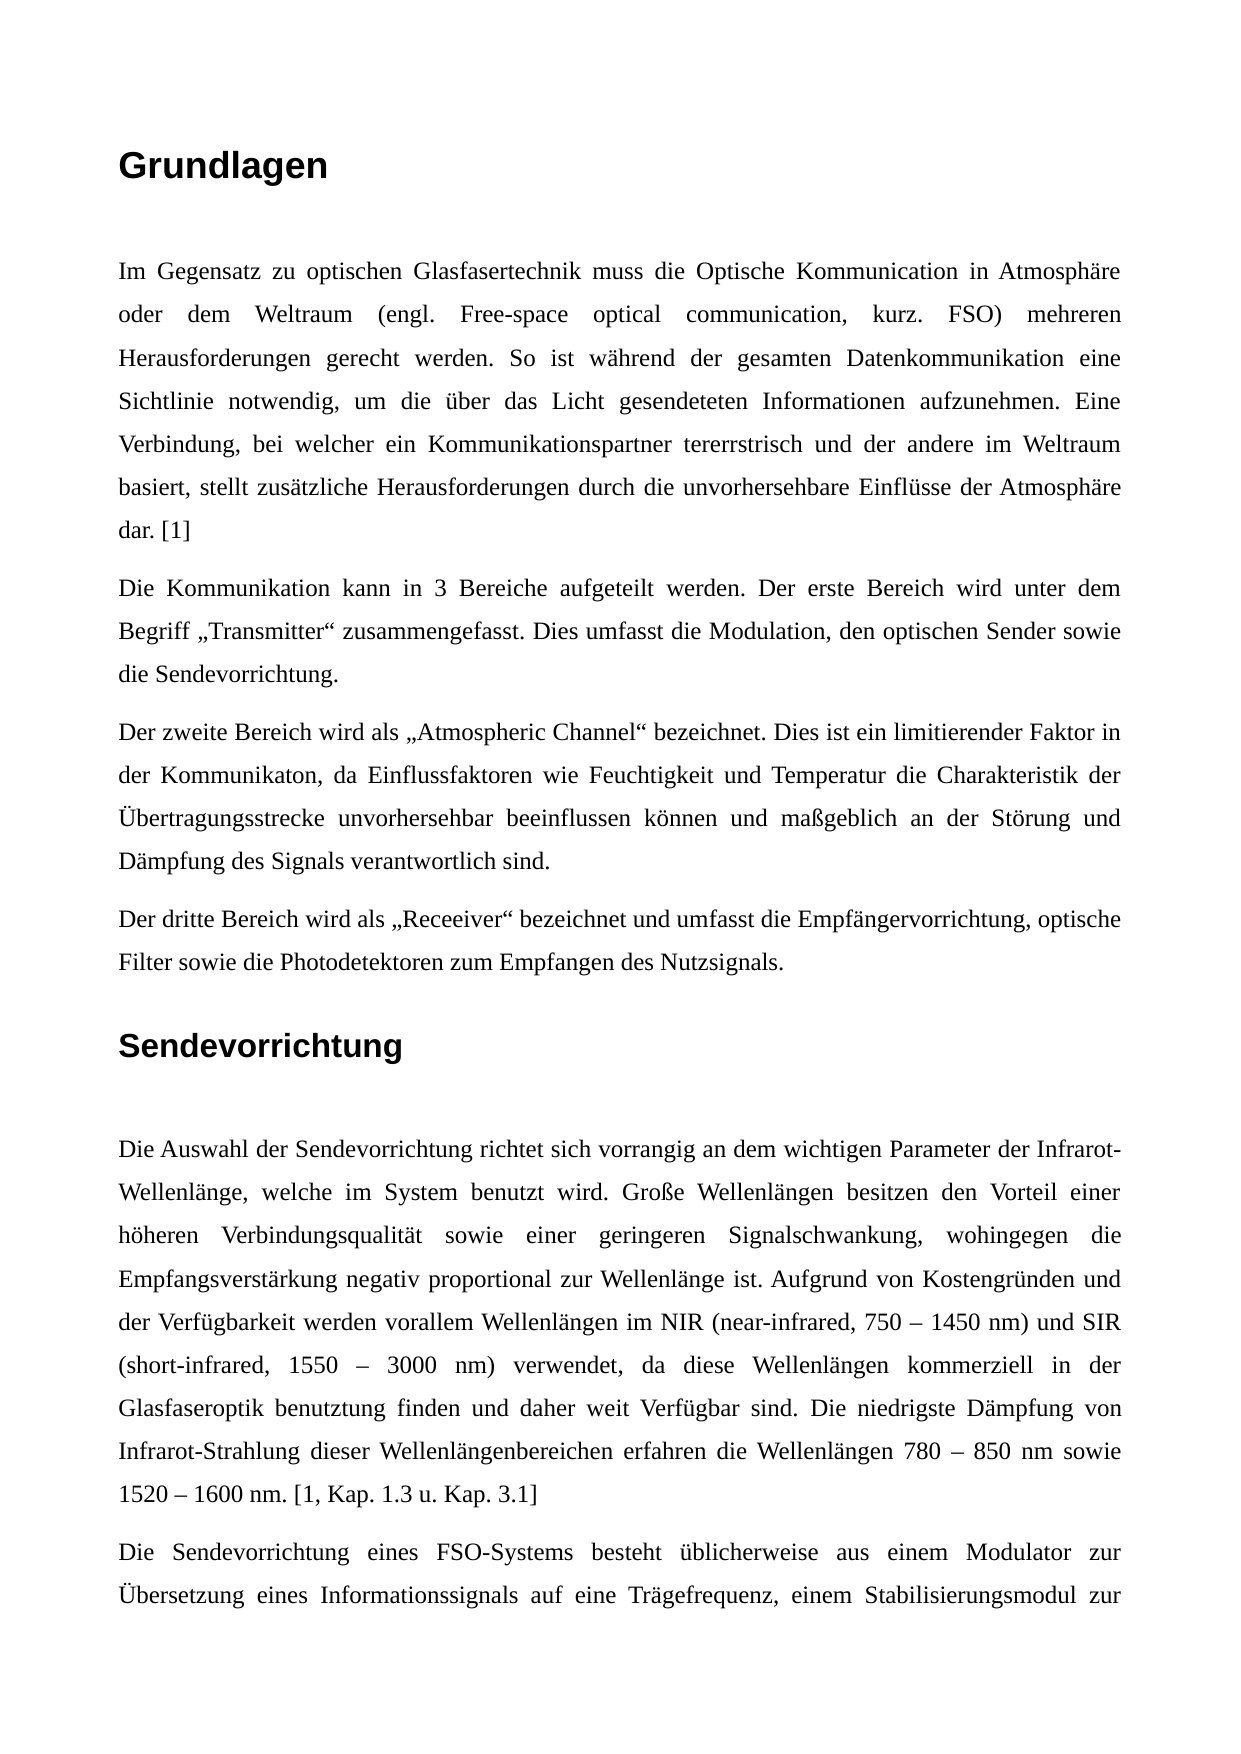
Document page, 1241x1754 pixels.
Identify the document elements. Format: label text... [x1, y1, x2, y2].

text Die Auswahl der Sendevorrichtung richtet sich vorrangig an dem wichtigen Parameter der Infrarot-Wellenlänge, welche im System benutzt wird. Große Wellenlängen besitzen den Vorteil einer höheren Verbindungsqualität sowie einer geringeren Signalschwankung, wohingegen die Empfangsverstärkung negativ proportional zur Wellenlänge ist. Aufgrund von Kostengründen und der Verfügbarkeit werden vorallem Wellenlängen im NIR (near-infrared, 750 – 1450 nm) und SIR (short-infrared, 1550 – 3000 nm) verwendet, da diese Wellenlängen kommerziell in der Glasfaseroptik benutztung finden und daher weit Verfügbar sind. Die niedrigste Dämpfung von Infrarot-Strahlung dieser Wellenlängenbereichen erfahren die Wellenlängen 780 – 850 nm sowie 1520 – 1600 nm. [1, Kap. 1.3 u. Kap. 3.1] [118, 1134, 1122, 1508]
subtitle Grundlagen [118, 143, 1122, 186]
text Die Sendevorrichtung eines FSO-Systems besteht üblicherweise aus einem Modulator zur Übersetzung eines Informationssignals auf eine Trägefrequenz, einem Stabilisierungsmodul zur [118, 1537, 1122, 1609]
text Die Kommunikation kann in 3 Bereiche aufgeteilt werden. Der erste Bereich wird unter dem Begriff „Transmitter“ zusammengefasst. Dies umfasst die Modulation, den optischen Sender sowie die Sendevorrichtung. [118, 573, 1122, 688]
text Im Gegensatz zu optischen Glasfasertechnik muss die Optische Kommunication in Atmosphäre oder dem Weltraum (engl. Free-space optical communication, kurz. FSO) mehreren Herausforderungen gerecht werden. So ist während der gesamten Datenkommunikation eine Sichtlinie notwendig, um die über das Licht gesendeteten Informationen aufzunehmen. Eine Verbindung, bei welcher ein Kommunikationspartner tererrstrisch und der andere im Weltraum basiert, stellt zusätzliche Herausforderungen durch die unvorhersehbare Einflüsse der Atmosphäre dar. [1] [118, 256, 1122, 544]
subtitle Sendevorrichtung [118, 1026, 1122, 1064]
text Der dritte Bereich wird als „Receeiver“ bezeichnet und umfasst die Empfängervorrichtung, optische Filter sowie die Photodetektoren zum Empfangen des Nutzsignals. [118, 904, 1122, 976]
text Der zweite Bereich wird als „Atmospheric Channel“ bezeichnet. Dies ist ein limitierender Faktor in der Kommunikaton, da Einflussfaktoren wie Feuchtigkeit und Temperatur die Charakteristik der Übertragungsstrecke unvorhersehbar beeinflussen können und maßgeblich an der Störung und Dämpfung des Signals verantwortlich sind. [118, 717, 1122, 875]
